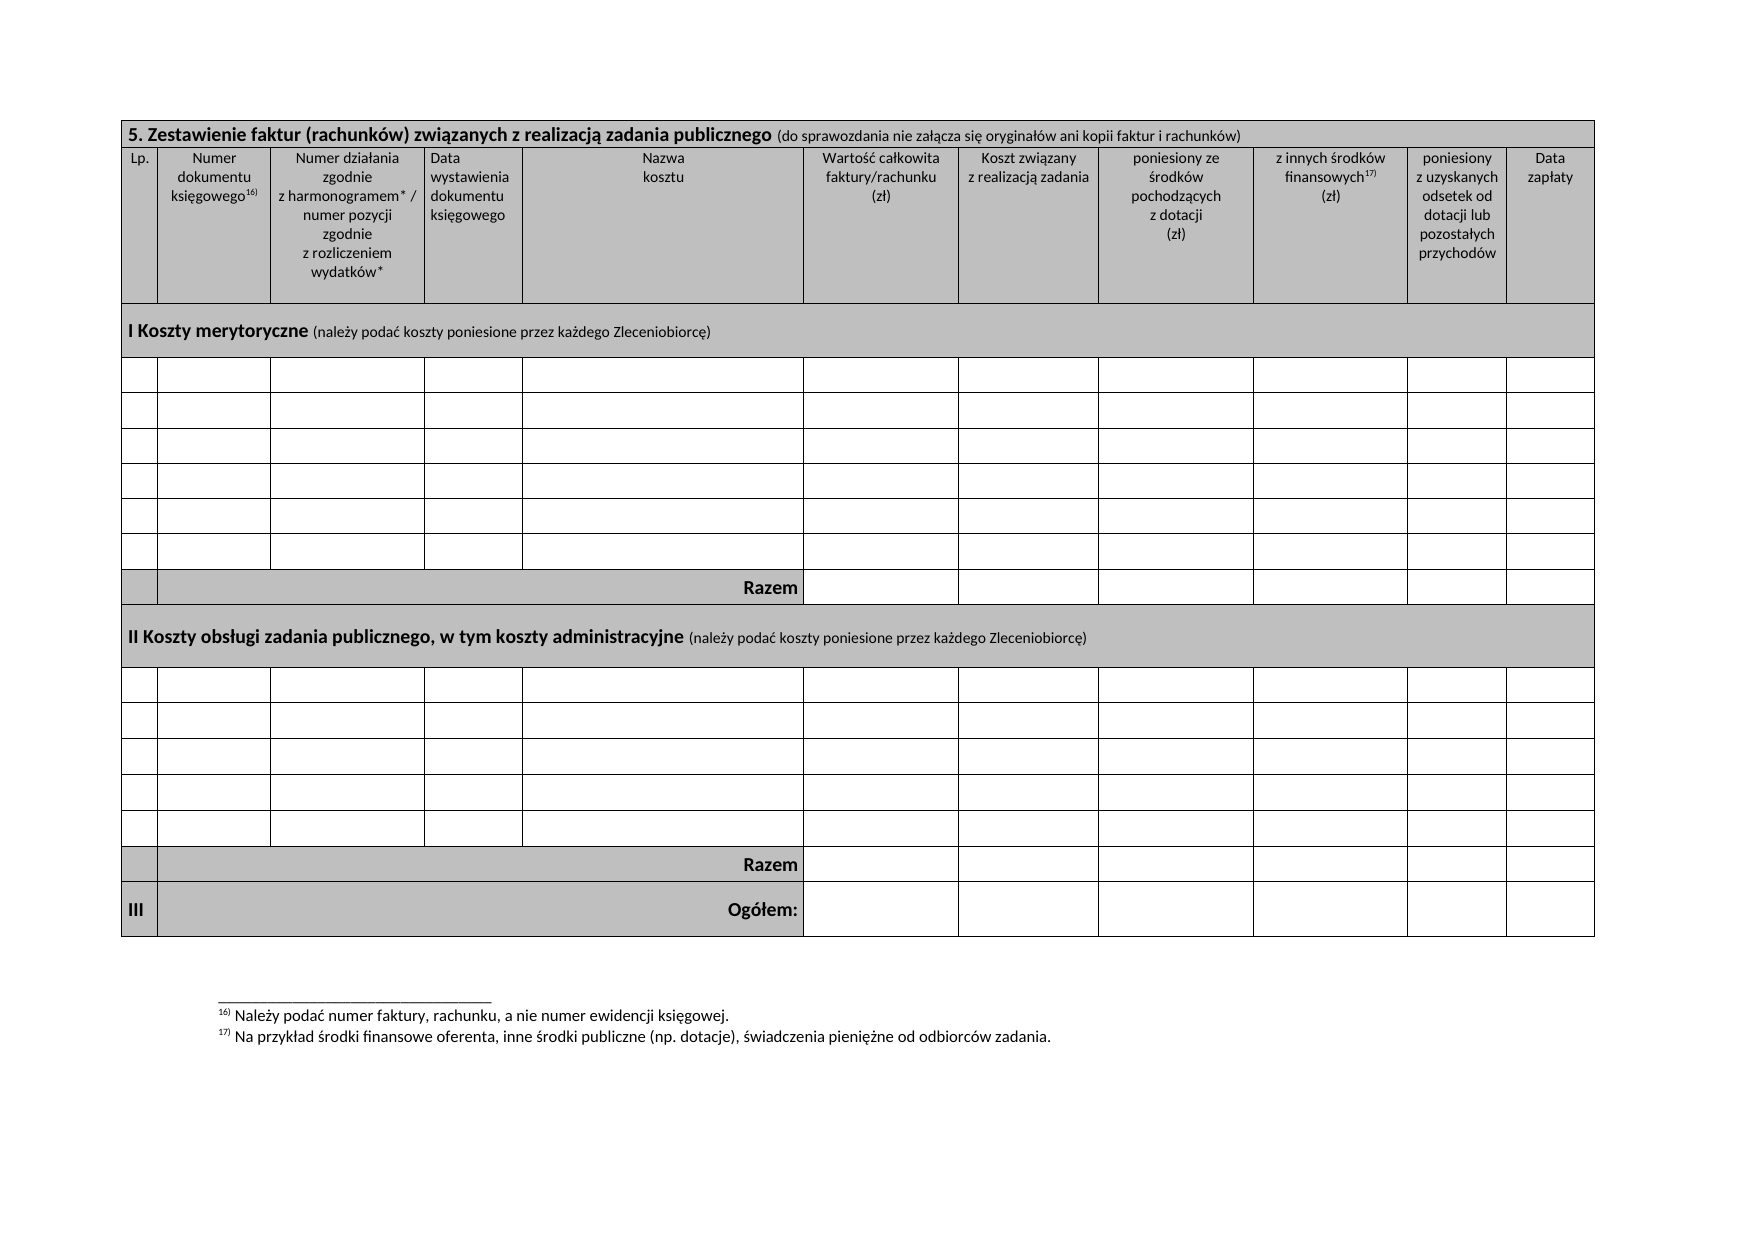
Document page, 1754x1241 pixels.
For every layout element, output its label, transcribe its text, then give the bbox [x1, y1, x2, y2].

table_cell [804, 534, 958, 569]
table_cell [122, 464, 157, 498]
table_cell [1099, 358, 1253, 392]
table_cell [1507, 703, 1594, 738]
table_cell [804, 882, 958, 936]
table_cell [158, 775, 270, 810]
table_cell [959, 739, 1098, 774]
table_cell [1254, 811, 1407, 846]
table_cell [1099, 775, 1253, 810]
table_cell [271, 534, 424, 569]
table_cell [1507, 534, 1594, 569]
table_cell [804, 429, 958, 463]
table_cell [1507, 811, 1594, 846]
table_cell [271, 775, 424, 810]
table_cell [1408, 499, 1506, 533]
table_cell Razem [158, 847, 803, 881]
table_cell [271, 393, 424, 428]
table_cell [1507, 499, 1594, 533]
table_cell [1507, 429, 1594, 463]
table_cell [804, 703, 958, 738]
table_cell [1254, 429, 1407, 463]
table_cell [523, 668, 803, 702]
table_cell [523, 358, 803, 392]
table_cell II Koszty obsługi zadania publicznego, w tym koszty administracyjne (należy podać koszty poniesione przez każdego Zleceniobiorcę) [122, 605, 1594, 667]
table_cell [271, 739, 424, 774]
table_cell [1254, 464, 1407, 498]
table_cell [959, 703, 1098, 738]
table_cell [959, 499, 1098, 533]
table_cell [158, 811, 270, 846]
table_cell [1408, 847, 1506, 881]
table_cell [1507, 775, 1594, 810]
table_cell Lp. [122, 148, 157, 303]
table_cell [1408, 811, 1506, 846]
table_cell [1408, 429, 1506, 463]
table_cell [959, 534, 1098, 569]
table_cell [271, 703, 424, 738]
table_cell Wartość całkowita faktury/rachunku (zł) [804, 148, 958, 303]
table_cell [271, 429, 424, 463]
table_cell [1254, 570, 1407, 604]
table_cell Numer dokumentu księgowego16) [158, 148, 270, 303]
table_cell [1408, 570, 1506, 604]
table_cell [1254, 393, 1407, 428]
table_cell [959, 429, 1098, 463]
table_cell [1507, 393, 1594, 428]
table_cell [1254, 534, 1407, 569]
table_cell [1507, 570, 1594, 604]
table_cell Ogółem: [158, 882, 803, 936]
table_cell [425, 811, 522, 846]
table_cell [1507, 847, 1594, 881]
table_cell [122, 847, 157, 881]
table_cell [122, 358, 157, 392]
table_cell [959, 847, 1098, 881]
table_cell [1099, 668, 1253, 702]
table_cell [1408, 703, 1506, 738]
table_cell [1408, 358, 1506, 392]
table_cell [1099, 882, 1253, 936]
table_cell [1254, 703, 1407, 738]
table_cell [425, 464, 522, 498]
table_cell poniesiony z uzyskanych odsetek od dotacji lub pozostałych przychodów [1408, 148, 1506, 303]
table_cell [1507, 739, 1594, 774]
table_cell Koszt związany z realizacją zadania [959, 148, 1098, 303]
table_cell [1099, 703, 1253, 738]
table_cell z innych środków finansowych17) (zł) [1254, 148, 1407, 303]
table_cell [959, 668, 1098, 702]
table_cell [1408, 534, 1506, 569]
table_cell [158, 739, 270, 774]
table_cell [271, 358, 424, 392]
table_cell [425, 358, 522, 392]
table_cell [523, 429, 803, 463]
table_cell [804, 739, 958, 774]
table_cell [158, 429, 270, 463]
table_cell [804, 499, 958, 533]
table_cell [425, 393, 522, 428]
table_cell [271, 499, 424, 533]
table_cell [523, 464, 803, 498]
table_cell [271, 668, 424, 702]
table_cell [1099, 739, 1253, 774]
table_cell [804, 811, 958, 846]
table_cell [1507, 358, 1594, 392]
table_cell [122, 811, 157, 846]
table_cell [122, 739, 157, 774]
table_cell [1254, 668, 1407, 702]
table_cell [804, 847, 958, 881]
table_cell [1254, 739, 1407, 774]
table_cell [122, 668, 157, 702]
table_cell [1408, 393, 1506, 428]
table_cell [804, 570, 958, 604]
table_cell [1408, 464, 1506, 498]
table_cell [1099, 534, 1253, 569]
table_header 5. Zestawienie faktur (rachunków) związanych z realizacją zadania publicznego (do sprawozdania nie załącza się oryginałów ani kopii faktur i rachunków) [122, 121, 1594, 147]
table_cell [425, 739, 522, 774]
table_cell [804, 775, 958, 810]
table_cell [122, 393, 157, 428]
table_cell [959, 811, 1098, 846]
table_cell Razem [158, 570, 803, 604]
table_cell [425, 534, 522, 569]
table_cell [1408, 668, 1506, 702]
table_cell [959, 393, 1098, 428]
table_cell Data zapłaty [1507, 148, 1594, 303]
table_cell [523, 811, 803, 846]
table_cell [804, 393, 958, 428]
table_cell [122, 429, 157, 463]
table_cell [425, 703, 522, 738]
table_cell [523, 534, 803, 569]
table_cell [158, 703, 270, 738]
table_cell [158, 534, 270, 569]
table_cell [523, 499, 803, 533]
table_cell [959, 358, 1098, 392]
table_cell _________________________________ 16) Należy podać numer faktury, rachunku, a nie numer ewidencji księgowej. 17) Na przykład środki finansowe oferenta, inne środki publiczne (np. dotacje), świadczenia pieniężne od odbiorców zadania. [122, 937, 1594, 1046]
table_cell Nazwa kosztu [523, 148, 803, 303]
table_cell [1408, 775, 1506, 810]
table_cell [804, 358, 958, 392]
table_cell [122, 775, 157, 810]
table_cell [158, 464, 270, 498]
table_cell [959, 570, 1098, 604]
table_cell [523, 739, 803, 774]
table_cell [1408, 882, 1506, 936]
table_cell [271, 464, 424, 498]
table_cell [271, 811, 424, 846]
table_cell [425, 429, 522, 463]
table_cell [1099, 393, 1253, 428]
table_cell [959, 464, 1098, 498]
table_cell [122, 499, 157, 533]
table_cell [804, 668, 958, 702]
table_cell I Koszty merytoryczne (należy podać koszty poniesione przez każdego Zleceniobiorcę) [122, 304, 1594, 357]
table_cell [1254, 775, 1407, 810]
table_cell [158, 499, 270, 533]
table_cell [1099, 847, 1253, 881]
table_cell [1099, 570, 1253, 604]
table_cell [158, 668, 270, 702]
table_cell [1099, 429, 1253, 463]
table_cell [1099, 464, 1253, 498]
table_cell [1254, 847, 1407, 881]
table_cell III [122, 882, 157, 936]
table_cell [122, 534, 157, 569]
table_cell [1507, 464, 1594, 498]
table_cell [959, 882, 1098, 936]
table_cell [425, 499, 522, 533]
table_cell [1254, 882, 1407, 936]
table_cell [425, 668, 522, 702]
table_cell Numer działania zgodnie z harmonogramem* / numer pozycji zgodnie z rozliczeniem wydatków* [271, 148, 424, 303]
table_cell Data wystawienia dokumentu księgowego [425, 148, 522, 303]
table_cell [1254, 499, 1407, 533]
table_cell [959, 775, 1098, 810]
table_cell [1254, 358, 1407, 392]
table_cell [523, 393, 803, 428]
table_cell [1507, 882, 1594, 936]
table_cell [1408, 739, 1506, 774]
table_cell [1507, 668, 1594, 702]
table_cell poniesiony ze środków pochodzących z dotacji (zł) [1099, 148, 1253, 303]
table_cell [1099, 499, 1253, 533]
table_cell [804, 464, 958, 498]
table_cell [1099, 811, 1253, 846]
table_cell [122, 570, 157, 604]
table_cell [523, 775, 803, 810]
table_cell [122, 703, 157, 738]
table_cell [158, 358, 270, 392]
table_cell [158, 393, 270, 428]
table_cell [425, 775, 522, 810]
table_cell [523, 703, 803, 738]
